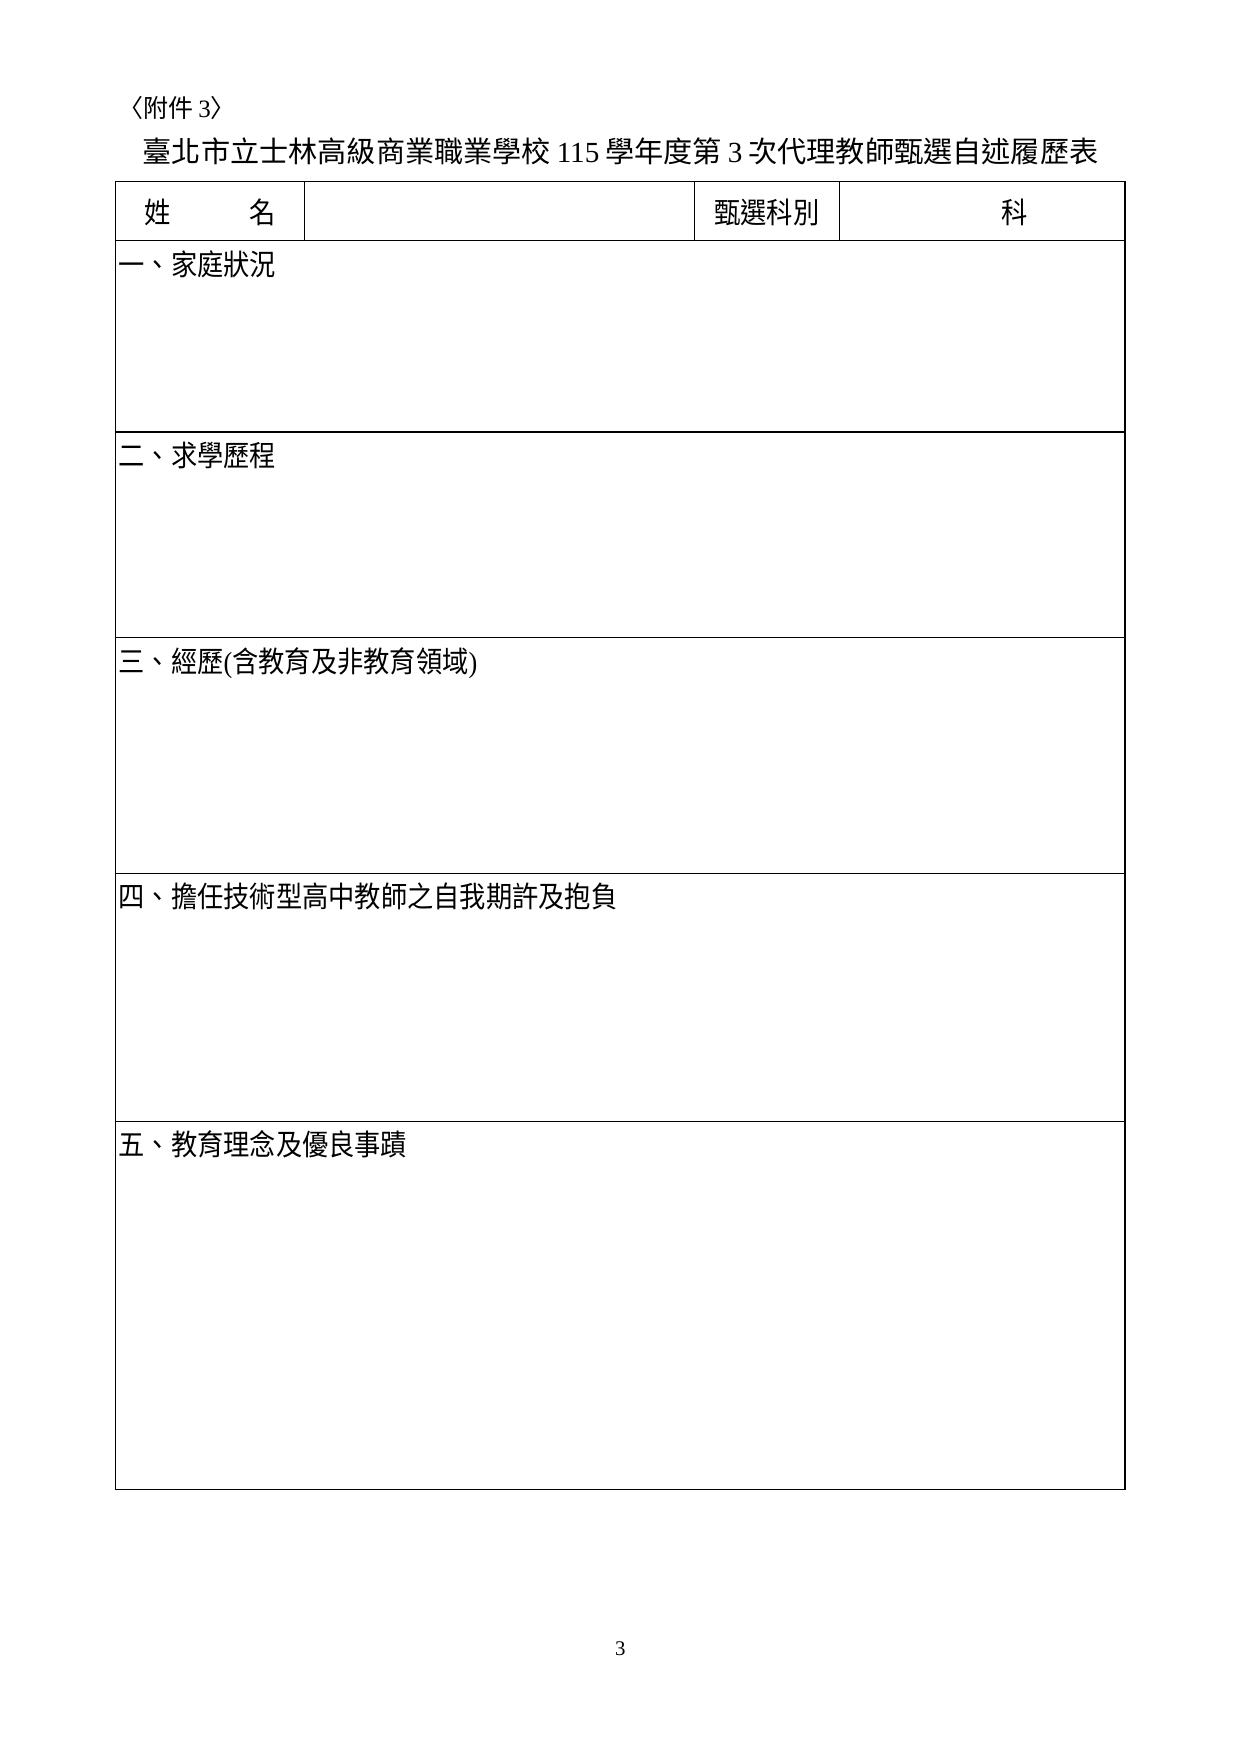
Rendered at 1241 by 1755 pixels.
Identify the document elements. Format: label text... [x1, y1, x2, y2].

table_cell 五、教育理念及優良事蹟 [116, 1122, 1124, 1489]
table_header 姓 名 [116, 182, 304, 240]
text 臺北市立士林高級商業職業學校115學年度第3次代理教師甄選自述履歷表 [118, 137, 1122, 169]
table_cell 二、求學歷程 [116, 433, 1124, 637]
table_header 甄選科別 [695, 182, 839, 240]
table_cell 四、擔任技術型高中教師之自我期許及抱負 [116, 874, 1124, 1121]
text 〈附件3〉 [118, 89, 1122, 125]
table_cell 三、經歷(含教育及非教育領域) [116, 638, 1124, 873]
table_header [305, 182, 694, 240]
table_header 科 [840, 182, 1124, 240]
table_cell 一、家庭狀況 [116, 241, 1124, 431]
